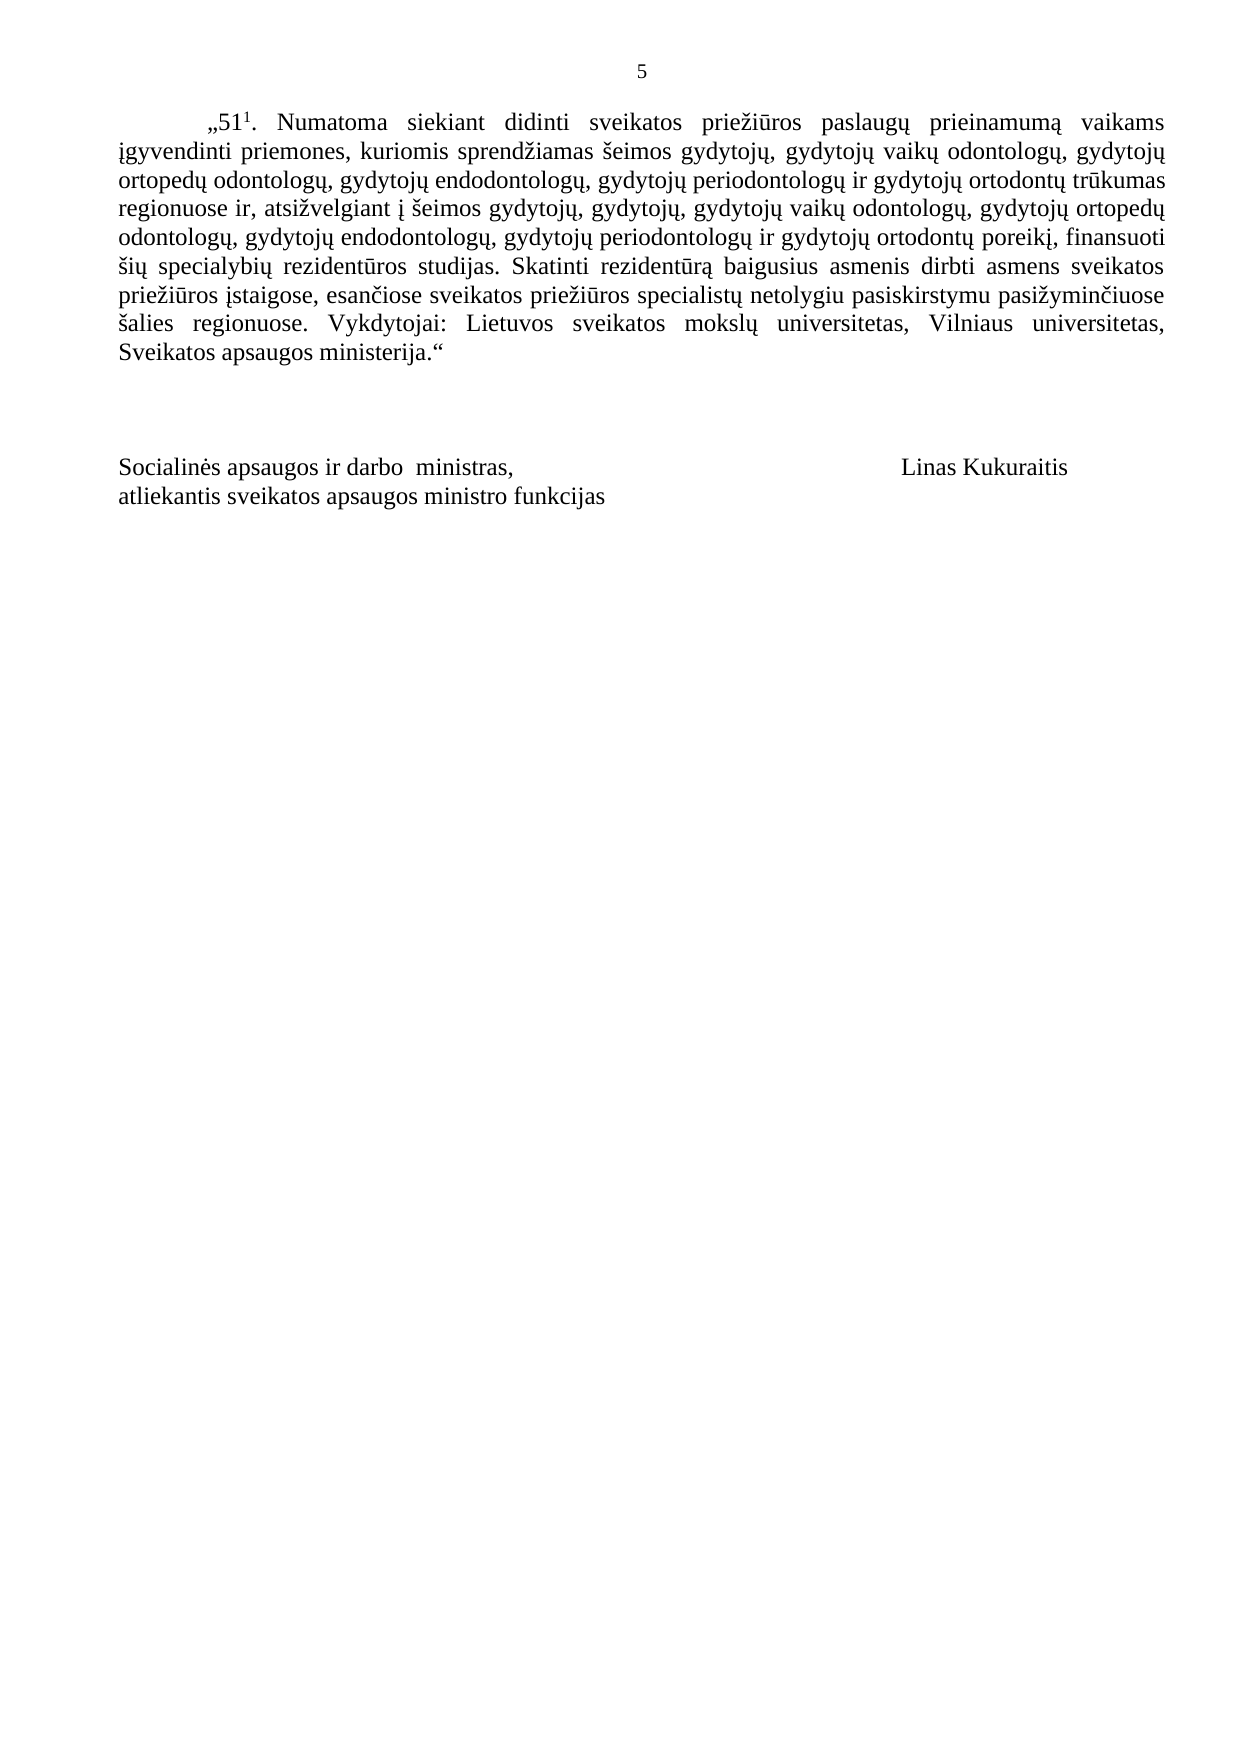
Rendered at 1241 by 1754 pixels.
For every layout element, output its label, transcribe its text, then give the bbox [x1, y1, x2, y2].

text atliekantis sveikatos apsaugos ministro funkcijas [118, 481, 1166, 510]
text Socialinės apsaugos ir darbo ministras, Linas Kukuraitis [118, 452, 1166, 481]
text „511. Numatoma siekiant didinti sveikatos priežiūros paslaugų prieinamumą vaikams įgyvendinti priemones, kuriomis sprendžiamas šeimos gydytojų, gydytojų vaikų odontologų, gydytojų ortopedų odontologų, gydytojų endodontologų, gydytojų periodontologų ir gydytojų ortodontų trūkumas regionuose ir, atsižvelgiant į šeimos gydytojų, gydytojų, gydytojų vaikų odontologų, gydytojų ortopedų odontologų, gydytojų endodontologų, gydytojų periodontologų ir gydytojų ortodontų poreikį, finansuoti šių specialybių rezidentūros studijas. Skatinti rezidentūrą baigusius asmenis dirbti asmens sveikatos priežiūros įstaigose, esančiose sveikatos priežiūros specialistų netolygiu pasiskirstymu pasižyminčiuose šalies regionuose. Vykdytojai: Lietuvos sveikatos mokslų universitetas, Vilniaus universitetas, Sveikatos apsaugos ministerija.“ [118, 107, 1166, 366]
